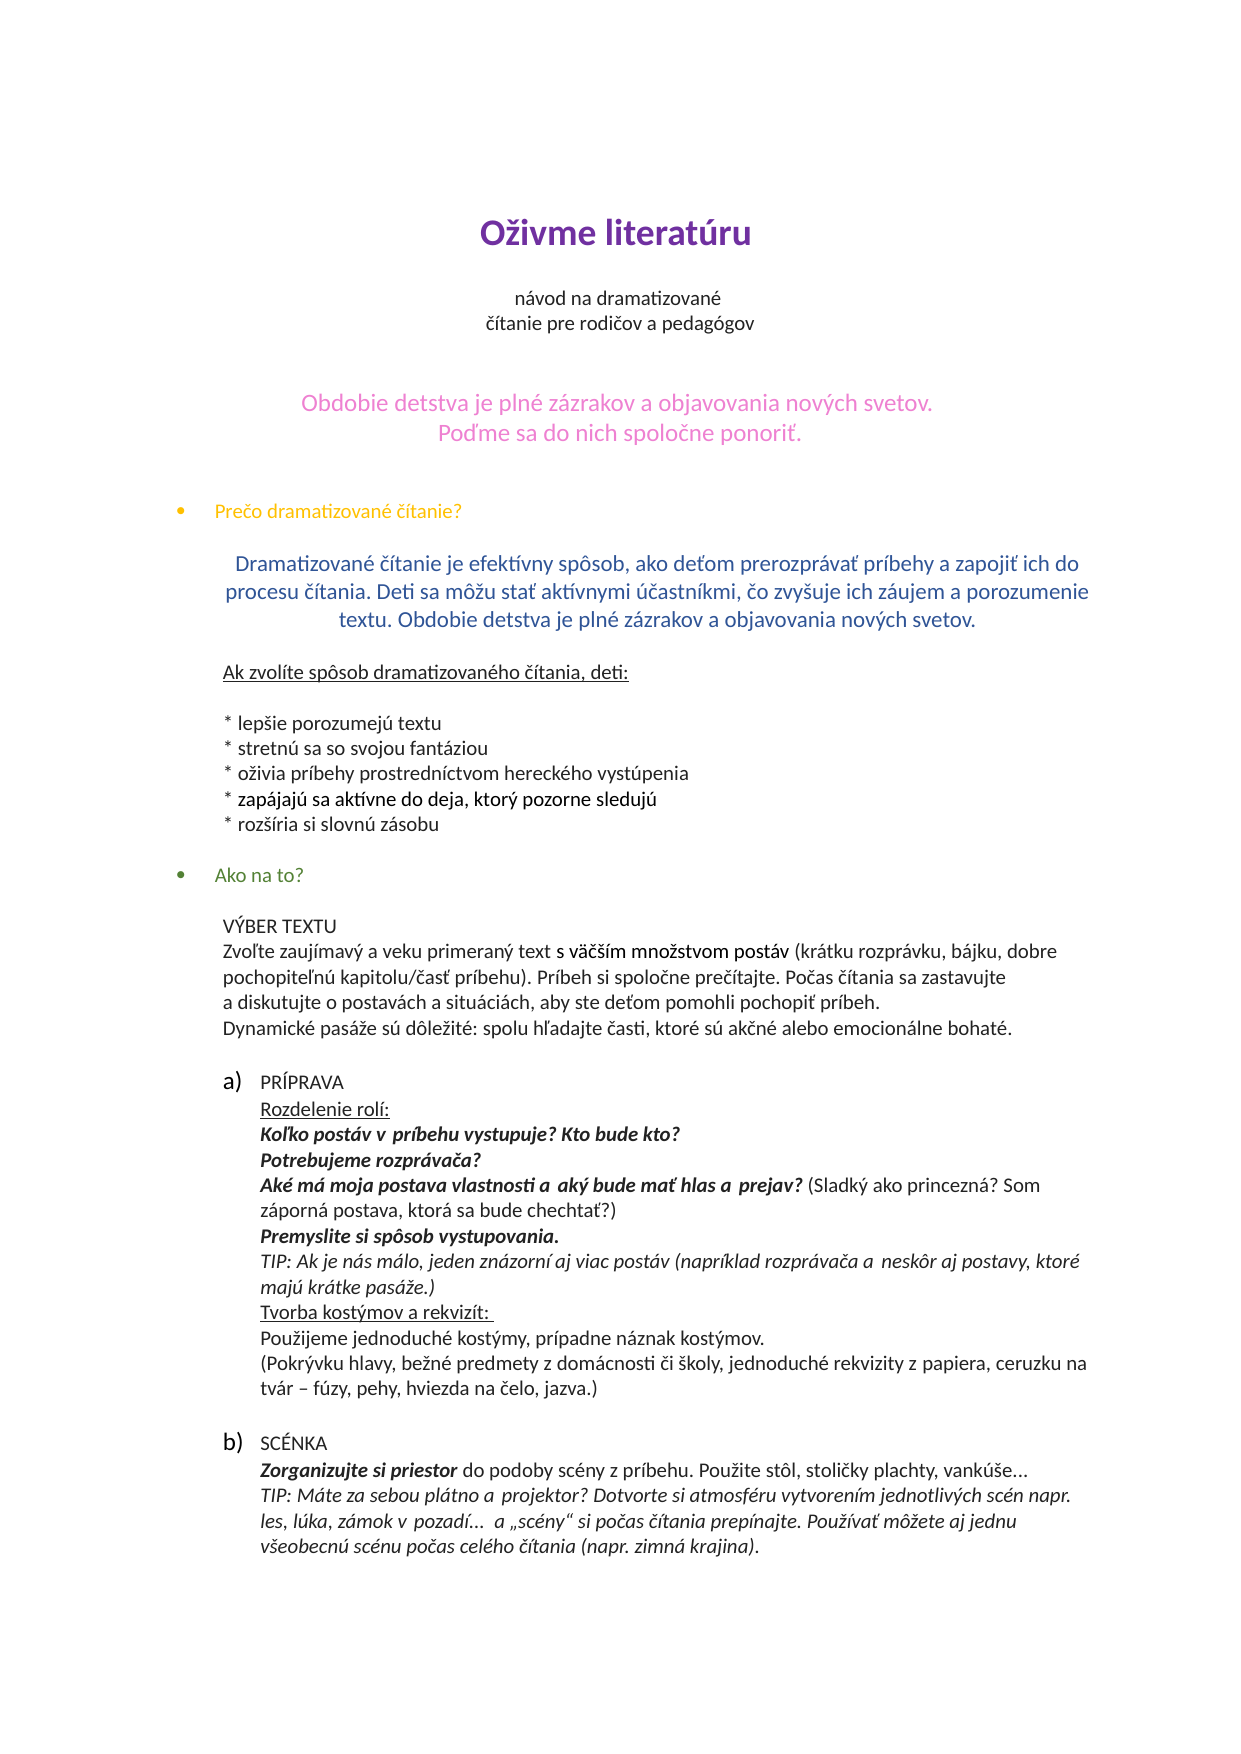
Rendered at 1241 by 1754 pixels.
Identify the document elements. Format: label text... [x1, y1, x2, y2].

list Premyslite si spôsob vystupovania. [260, 1223, 1093, 1248]
list * lepšie porozumejú textu [223, 710, 1093, 735]
list Prečo dramatizované čítanie? [177, 498, 1093, 524]
list (Pokrývku hlavy, bežné predmety z domácnosti či školy, jednoduché rekvizity z papiera, ceruzku na tvár – fúzy, pehy, hviezda na čelo, jazva.) [260, 1350, 1093, 1401]
text Obdobie detstva je plné zázrakov a objavovania nových svetov. [148, 387, 1093, 417]
list TIP: Máte za sebou plátno a projektor? Dotvorte si atmosféru vytvorením jednotlivých scén napr. les, lúka, zámok v pozadí... a „scény“ si počas čítania prepínajte. Používať môžete aj jednu všeobecnú scénu počas celého čítania (napr. zimná krajina). [260, 1482, 1093, 1559]
text VÝBER TEXTU [223, 913, 1093, 938]
list Potrebujeme rozprávača? [260, 1147, 1093, 1172]
list Dynamické pasáže sú dôležité: spolu hľadajte časti, ktoré sú akčné alebo emocionálne bohaté. [223, 1015, 1093, 1040]
text Poďme sa do nich spoločne ponoriť. [148, 417, 1093, 448]
list Ako na to? [177, 862, 1093, 888]
list * stretnú sa so svojou fantáziou * oživia príbehy prostredníctvom hereckého vystúpenia * zapájajú sa aktívne do deja, ktorý pozorne sledujú * rozšíria si slovnú zásobu [223, 735, 1093, 837]
list Aké má moja postava vlastnosti a aký bude mať hlas a prejav? (Sladký ako princezná? Som záporná postava, ktorá sa bude chechtať?) [260, 1172, 1093, 1223]
list Ak zvolíte spôsob dramatizovaného čítania, deti: [223, 659, 1093, 684]
text Zvoľte zaujímavý a veku primeraný text s väčším množstvom postáv (krátku rozprávku, bájku, dobre pochopiteľnú kapitolu/časť príbehu). Príbeh si spoločne prečítajte. Počas čítania sa zastavujte a diskutujte o postavách a situáciách, aby ste deťom pomohli pochopiť príbeh. [223, 938, 1093, 1015]
list PRÍPRAVA Rozdelenie rolí: [223, 1066, 1093, 1121]
list Použijeme jednoduché kostýmy, prípadne náznak kostýmov. [260, 1325, 1093, 1350]
list SCÉNKA Zorganizujte si priestor do podoby scény z príbehu. Použite stôl, stoličky plachty, vankúše... [223, 1426, 1093, 1482]
text návod na dramatizované [148, 285, 1093, 310]
text Oživme literatúru [148, 209, 1093, 254]
list Tvorba kostýmov a rekvizít: [260, 1299, 1093, 1325]
list Dramatizované čítanie je efektívny spôsob, ako deťom prerozprávať príbehy a zapojiť ich do procesu čítania. Deti sa môžu stať aktívnymi účastníkmi, čo zvyšuje ich záujem a porozumenie textu. Obdobie detstva je plné zázrakov a objavovania nových svetov. [223, 549, 1093, 633]
text čítanie pre rodičov a pedagógov [148, 310, 1093, 336]
list TIP: Ak je nás málo, jeden znázorní aj viac postáv (napríklad rozprávača a neskôr aj postavy, ktoré majú krátke pasáže.) [260, 1248, 1093, 1299]
list Koľko postáv v príbehu vystupuje? Kto bude kto? [260, 1121, 1093, 1147]
